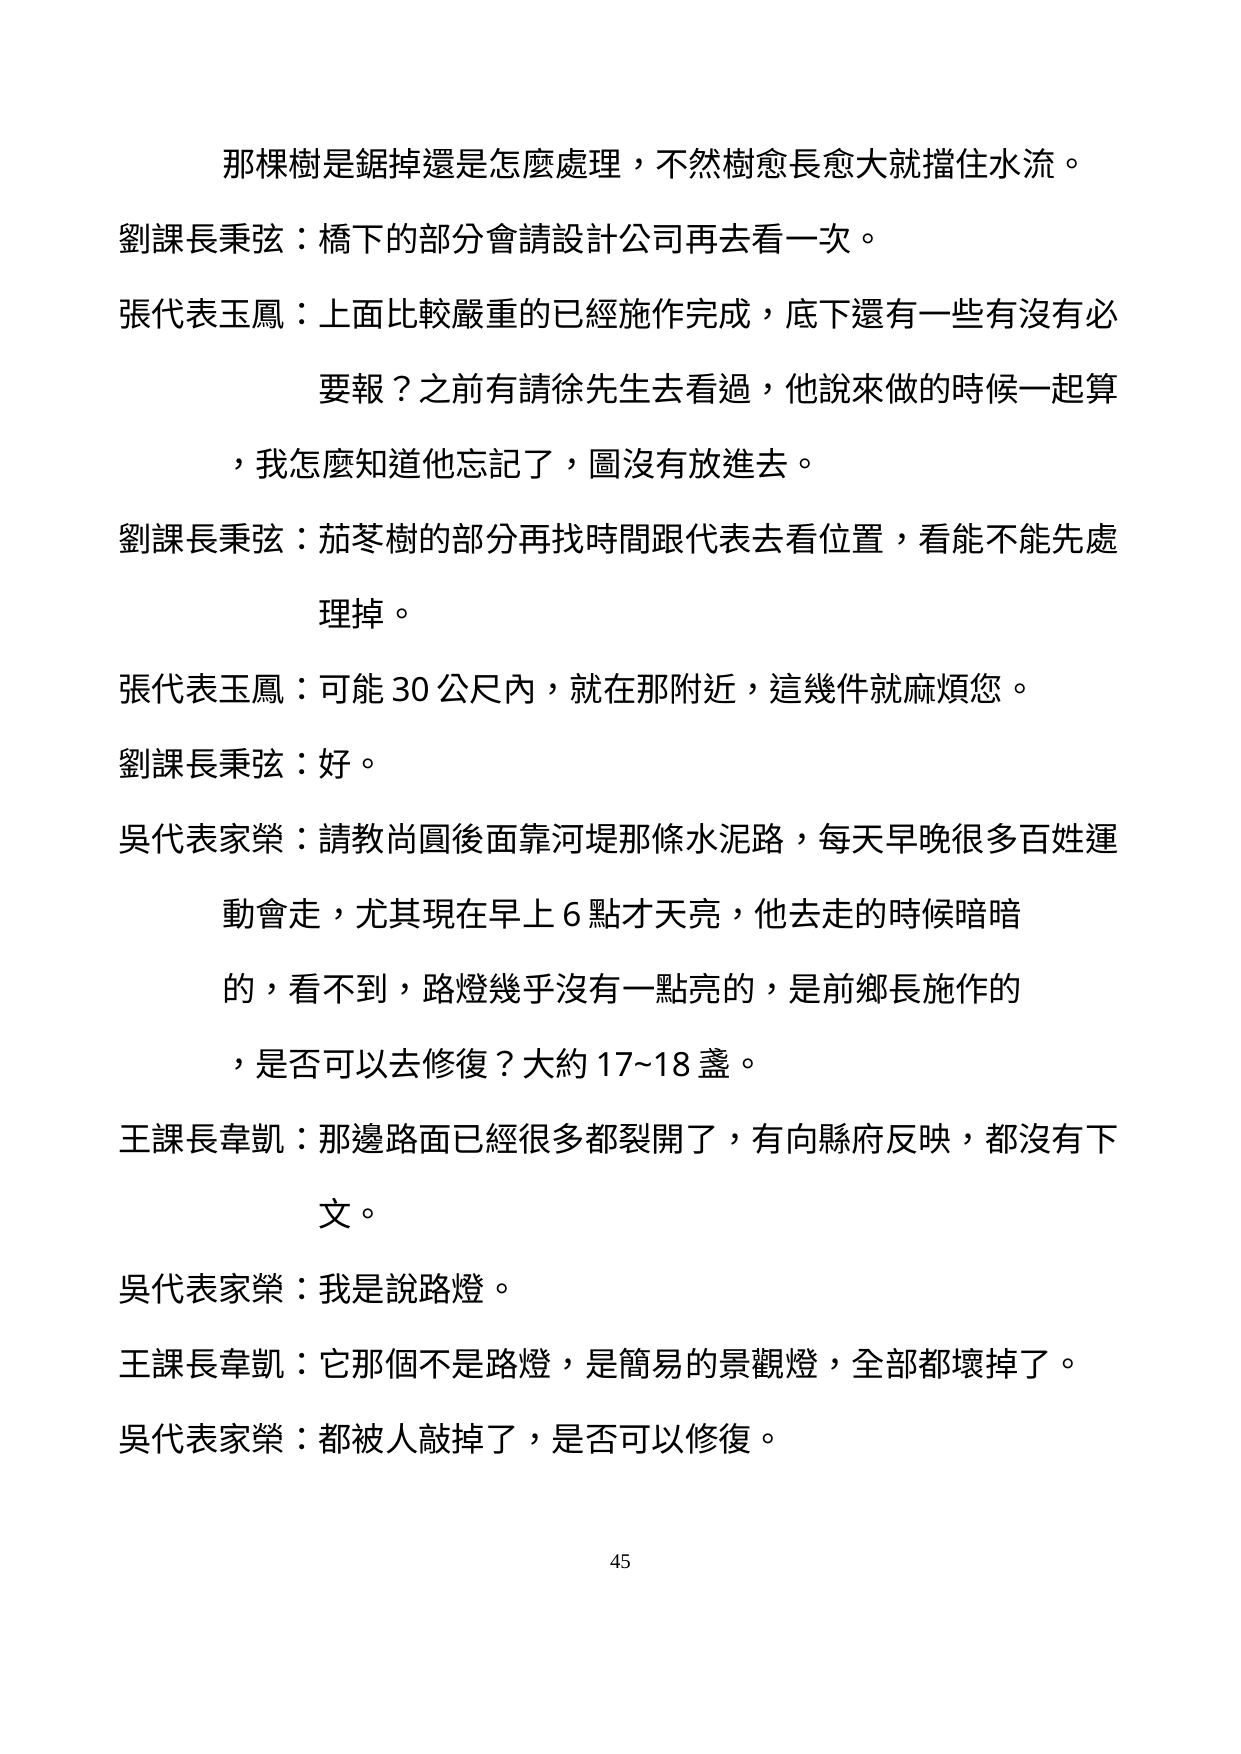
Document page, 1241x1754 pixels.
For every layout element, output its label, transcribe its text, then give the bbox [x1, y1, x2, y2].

text ，是否可以去修復？大約17~18盞。 [118, 1024, 1137, 1099]
text 理掉。 [118, 574, 1137, 649]
text 那棵樹是鋸掉還是怎麼處理，不然樹愈長愈大就擋住水流。 [118, 124, 1137, 199]
text 的，看不到，路燈幾乎沒有一點亮的，是前鄉長施作的 [118, 949, 1137, 1024]
text 吳代表家榮：都被人敲掉了，是否可以修復。 [118, 1399, 1137, 1474]
text 文。 [118, 1174, 1137, 1249]
text 劉課長秉弦：茄苳樹的部分再找時間跟代表去看位置，看能不能先處 [118, 499, 1137, 574]
text 劉課長秉弦：好。 [118, 724, 1137, 799]
text 王課長韋凱：那邊路面已經很多都裂開了，有向縣府反映，都沒有下 [118, 1099, 1137, 1174]
text ，我怎麼知道他忘記了，圖沒有放進去。 [118, 424, 1137, 499]
text 張代表玉鳳：可能30公尺內，就在那附近，這幾件就麻煩您。 [118, 649, 1137, 724]
text 動會走，尤其現在早上6點才天亮，他去走的時候暗暗 [118, 874, 1137, 949]
text 劉課長秉弦：橋下的部分會請設計公司再去看一次。 [118, 199, 1137, 274]
text 吳代表家榮：請教尚圓後面靠河堤那條水泥路，每天早晚很多百姓運 [118, 799, 1137, 874]
text 張代表玉鳳：上面比較嚴重的已經施作完成，底下還有一些有沒有必要報？之前有請徐先生去看過，他說來做的時候一起算 [118, 274, 1137, 424]
text 吳代表家榮：我是說路燈。 [118, 1249, 1137, 1324]
text 王課長韋凱：它那個不是路燈，是簡易的景觀燈，全部都壞掉了。 [118, 1324, 1137, 1399]
